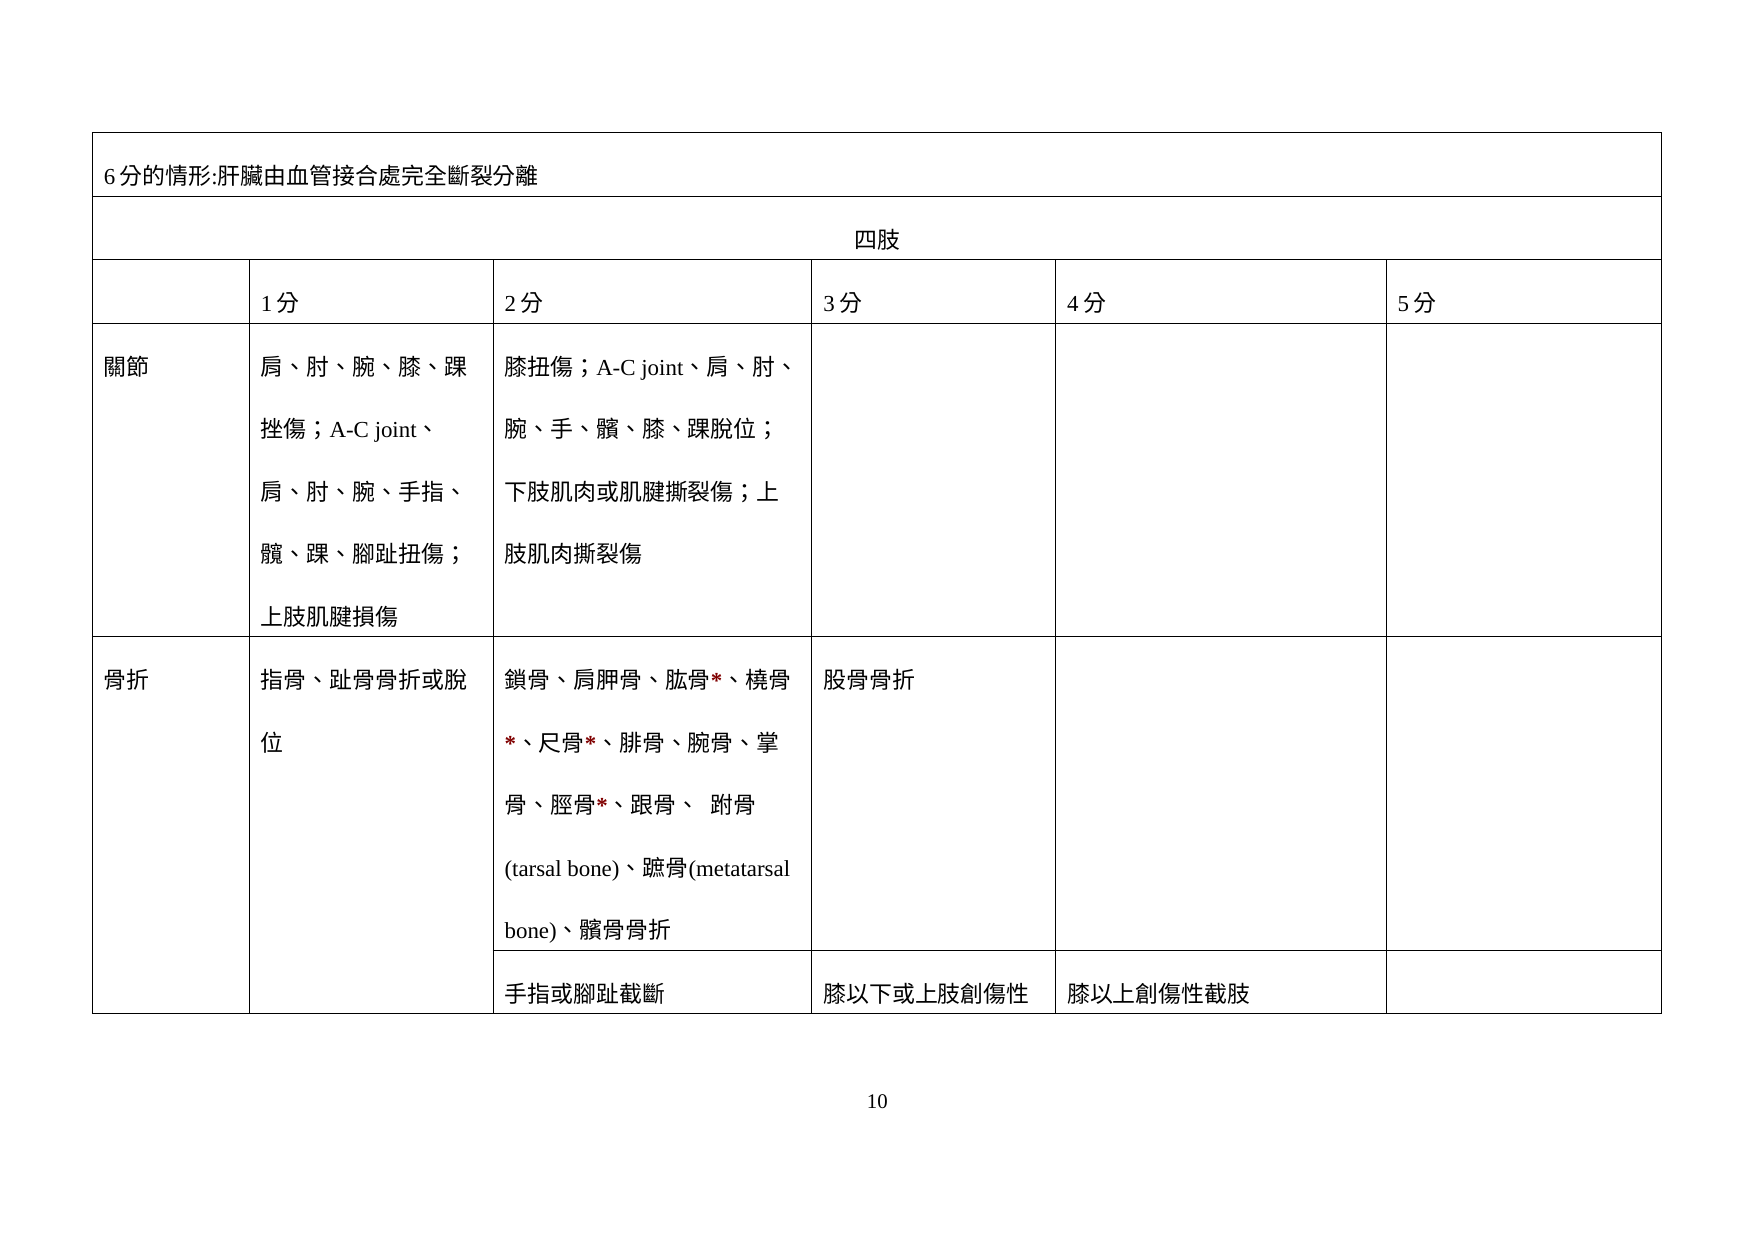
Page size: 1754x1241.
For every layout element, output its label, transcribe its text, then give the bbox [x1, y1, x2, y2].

table_cell 指骨、趾骨骨折或脫位 [250, 637, 493, 1013]
table_cell 5分 [1387, 260, 1661, 323]
table_cell [1056, 637, 1386, 950]
table_cell 2分 [494, 260, 811, 323]
table_cell 關節 [93, 324, 249, 636]
table_cell 鎖骨、肩胛骨、肱骨*、橈骨*、尺骨*、腓骨、腕骨、掌骨、脛骨*、跟骨、 跗骨(tarsal bone)、蹠骨(metatarsal bone)、髕骨骨折 [494, 637, 811, 950]
table_cell 膝以上創傷性截肢 [1056, 951, 1386, 1013]
table_cell 四肢 [93, 197, 1661, 259]
table_cell 膝以下或上肢創傷性 [812, 951, 1055, 1013]
table_cell 肩、肘、腕、膝、踝挫傷；A-C joint、肩、肘、腕、手指、髖、踝、腳趾扭傷；上肢肌腱損傷 [250, 324, 493, 636]
table_cell 1分 [250, 260, 493, 323]
table_cell [1387, 637, 1661, 950]
table_cell [93, 260, 249, 323]
table_cell 骨折 [93, 637, 249, 1013]
table_cell 6分的情形:肝臟由血管接合處完全斷裂分離 [93, 133, 1661, 196]
table_cell [812, 324, 1055, 636]
table_cell [1056, 324, 1386, 636]
table_cell 手指或腳趾截斷 [494, 951, 811, 1013]
table_cell 3分 [812, 260, 1055, 323]
table_cell 膝扭傷；A-C joint、肩、肘、腕、手、髕、膝、踝脫位；下肢肌肉或肌腱撕裂傷；上肢肌肉撕裂傷 [494, 324, 811, 636]
table_cell 4分 [1056, 260, 1386, 323]
table_cell [1387, 324, 1661, 636]
table_cell 股骨骨折 [812, 637, 1055, 950]
table_cell [1387, 951, 1661, 1013]
